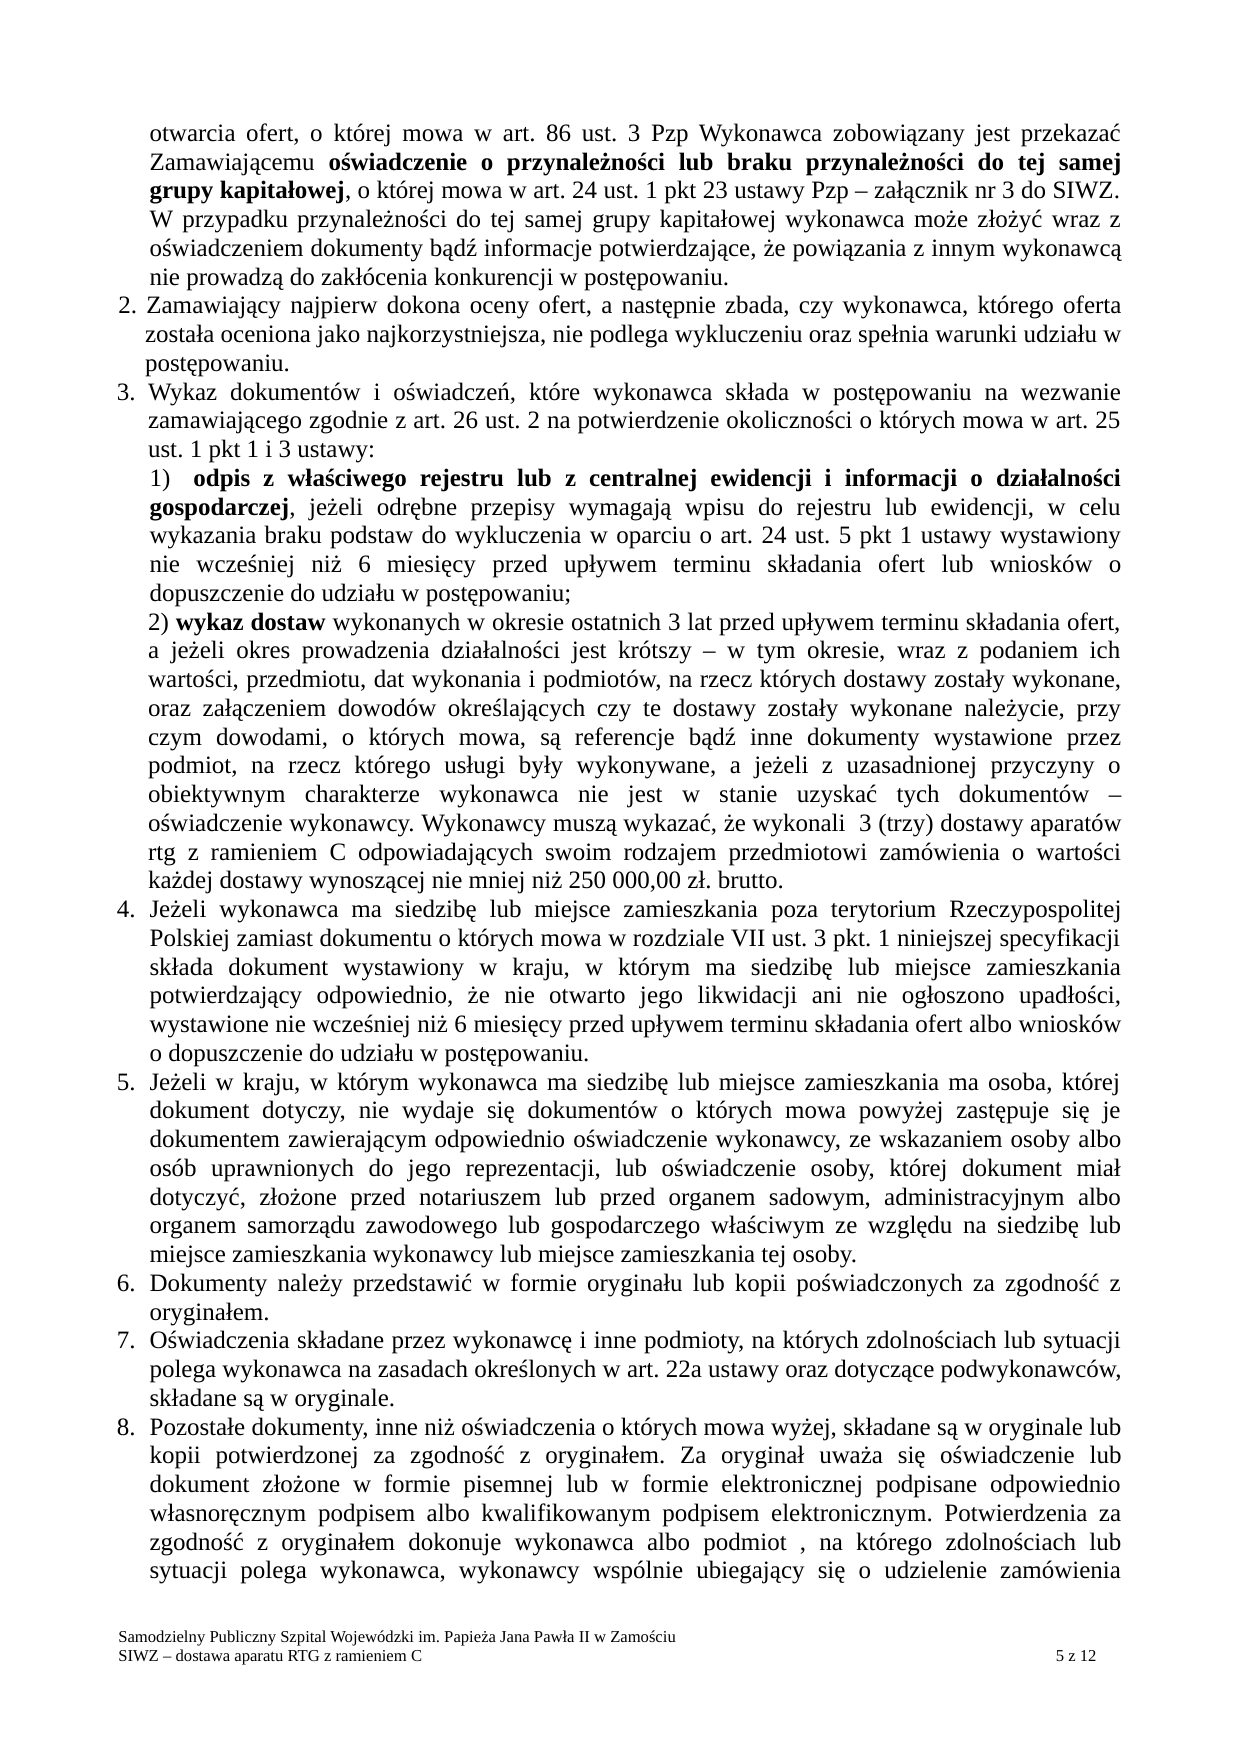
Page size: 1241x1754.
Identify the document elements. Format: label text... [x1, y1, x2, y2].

text otwarcia ofert, o której mowa w art. 86 ust. 3 Pzp Wykonawca zobowiązany jest przekazać Zamawiającemu oświadczenie o przynależności lub braku przynależności do tej samej grupy kapitałowej, o której mowa w art. 24 ust. 1 pkt 23 ustawy Pzp – załącznik nr 3 do SIWZ. W przypadku przynależności do tej samej grupy kapitałowej wykonawca może złożyć wraz z oświadczeniem dokumenty bądź informacje potwierdzające, że powiązania z innym wykonawcą nie prowadzą do zakłócenia konkurencji w postępowaniu. [149, 118, 1122, 291]
text 2) wykaz dostaw wykonanych w okresie ostatnich 3 lat przed upływem terminu składania ofert, a jeżeli okres prowadzenia działalności jest krótszy – w tym okresie, wraz z podaniem ich wartości, przedmiotu, dat wykonania i podmiotów, na rzecz których dostawy zostały wykonane, oraz załączeniem dowodów określających czy te dostawy zostały wykonane należycie, przy czym dowodami, o których mowa, są referencje bądź inne dokumenty wystawione przez podmiot, na rzecz którego usługi były wykonywane, a jeżeli z uzasadnionej przyczyny o obiektywnym charakterze wykonawca nie jest w stanie uzyskać tych dokumentów – oświadczenie wykonawcy. Wykonawcy muszą wykazać, że wykonali 3 (trzy) dostawy aparatów rtg z ramieniem C odpowiadających swoim rodzajem przedmiotowi zamówienia o wartości każdej dostawy wynoszącej nie mniej niż 250 000,00 zł. brutto. [148, 607, 1122, 894]
text 3. Wykaz dokumentów i oświadczeń, które wykonawca składa w postępowaniu na wezwanie zamawiającego zgodnie z art. 26 ust. 2 na potwierdzenie okoliczności o których mowa w art. 25 ust. 1 pkt 1 i 3 ustawy: [117, 377, 1122, 463]
list odpis z właściwego rejestru lub z centralnej ewidencji i informacji o działalności gospodarczej, jeżeli odrębne przepisy wymagają wpisu do rejestru lub ewidencji, w celu wykazania braku podstaw do wykluczenia w oparciu o art. 24 ust. 5 pkt 1 ustawy wystawiony nie wcześniej niż 6 miesięcy przed upływem terminu składania ofert lub wniosków o dopuszczenie do udziału w postępowaniu; [149, 463, 1122, 607]
list Dokumenty należy przedstawić w formie oryginału lub kopii poświadczonych za zgodność z oryginałem. [117, 1268, 1122, 1326]
list Jeżeli w kraju, w którym wykonawca ma siedzibę lub miejsce zamieszkania ma osoba, której dokument dotyczy, nie wydaje się dokumentów o których mowa powyżej zastępuje się je dokumentem zawierającym odpowiednio oświadczenie wykonawcy, ze wskazaniem osoby albo osób uprawnionych do jego reprezentacji, lub oświadczenie osoby, której dokument miał dotyczyć, złożone przed notariuszem lub przed organem sadowym, administracyjnym albo organem samorządu zawodowego lub gospodarczego właściwym ze względu na siedzibę lub miejsce zamieszkania wykonawcy lub miejsce zamieszkania tej osoby. [117, 1067, 1122, 1268]
list Oświadczenia składane przez wykonawcę i inne podmioty, na których zdolnościach lub sytuacji polega wykonawca na zasadach określonych w art. 22a ustawy oraz dotyczące podwykonawców, składane są w oryginale. [117, 1326, 1122, 1412]
list Jeżeli wykonawca ma siedzibę lub miejsce zamieszkania poza terytorium Rzeczypospolitej Polskiej zamiast dokumentu o których mowa w rozdziale VII ust. 3 pkt. 1 niniejszej specyfikacji składa dokument wystawiony w kraju, w którym ma siedzibę lub miejsce zamieszkania potwierdzający odpowiednio, że nie otwarto jego likwidacji ani nie ogłoszono upadłości, wystawione nie wcześniej niż 6 miesięcy przed upływem terminu składania ofert albo wniosków o dopuszczenie do udziału w postępowaniu. [117, 894, 1122, 1067]
text 2. Zamawiający najpierw dokona oceny ofert, a następnie zbada, czy wykonawca, którego oferta została oceniona jako najkorzystniejsza, nie podlega wykluczeniu oraz spełnia warunki udziału w postępowaniu. [118, 291, 1122, 377]
list Pozostałe dokumenty, inne niż oświadczenia o których mowa wyżej, składane są w oryginale lub kopii potwierdzonej za zgodność z oryginałem. Za oryginał uważa się oświadczenie lub dokument złożone w formie pisemnej lub w formie elektronicznej podpisane odpowiednio własnoręcznym podpisem albo kwalifikowanym podpisem elektronicznym. Potwierdzenia za zgodność z oryginałem dokonuje wykonawca albo podmiot , na którego zdolnościach lub sytuacji polega wykonawca, wykonawcy wspólnie ubiegający się o udzielenie zamówienia [117, 1412, 1122, 1584]
